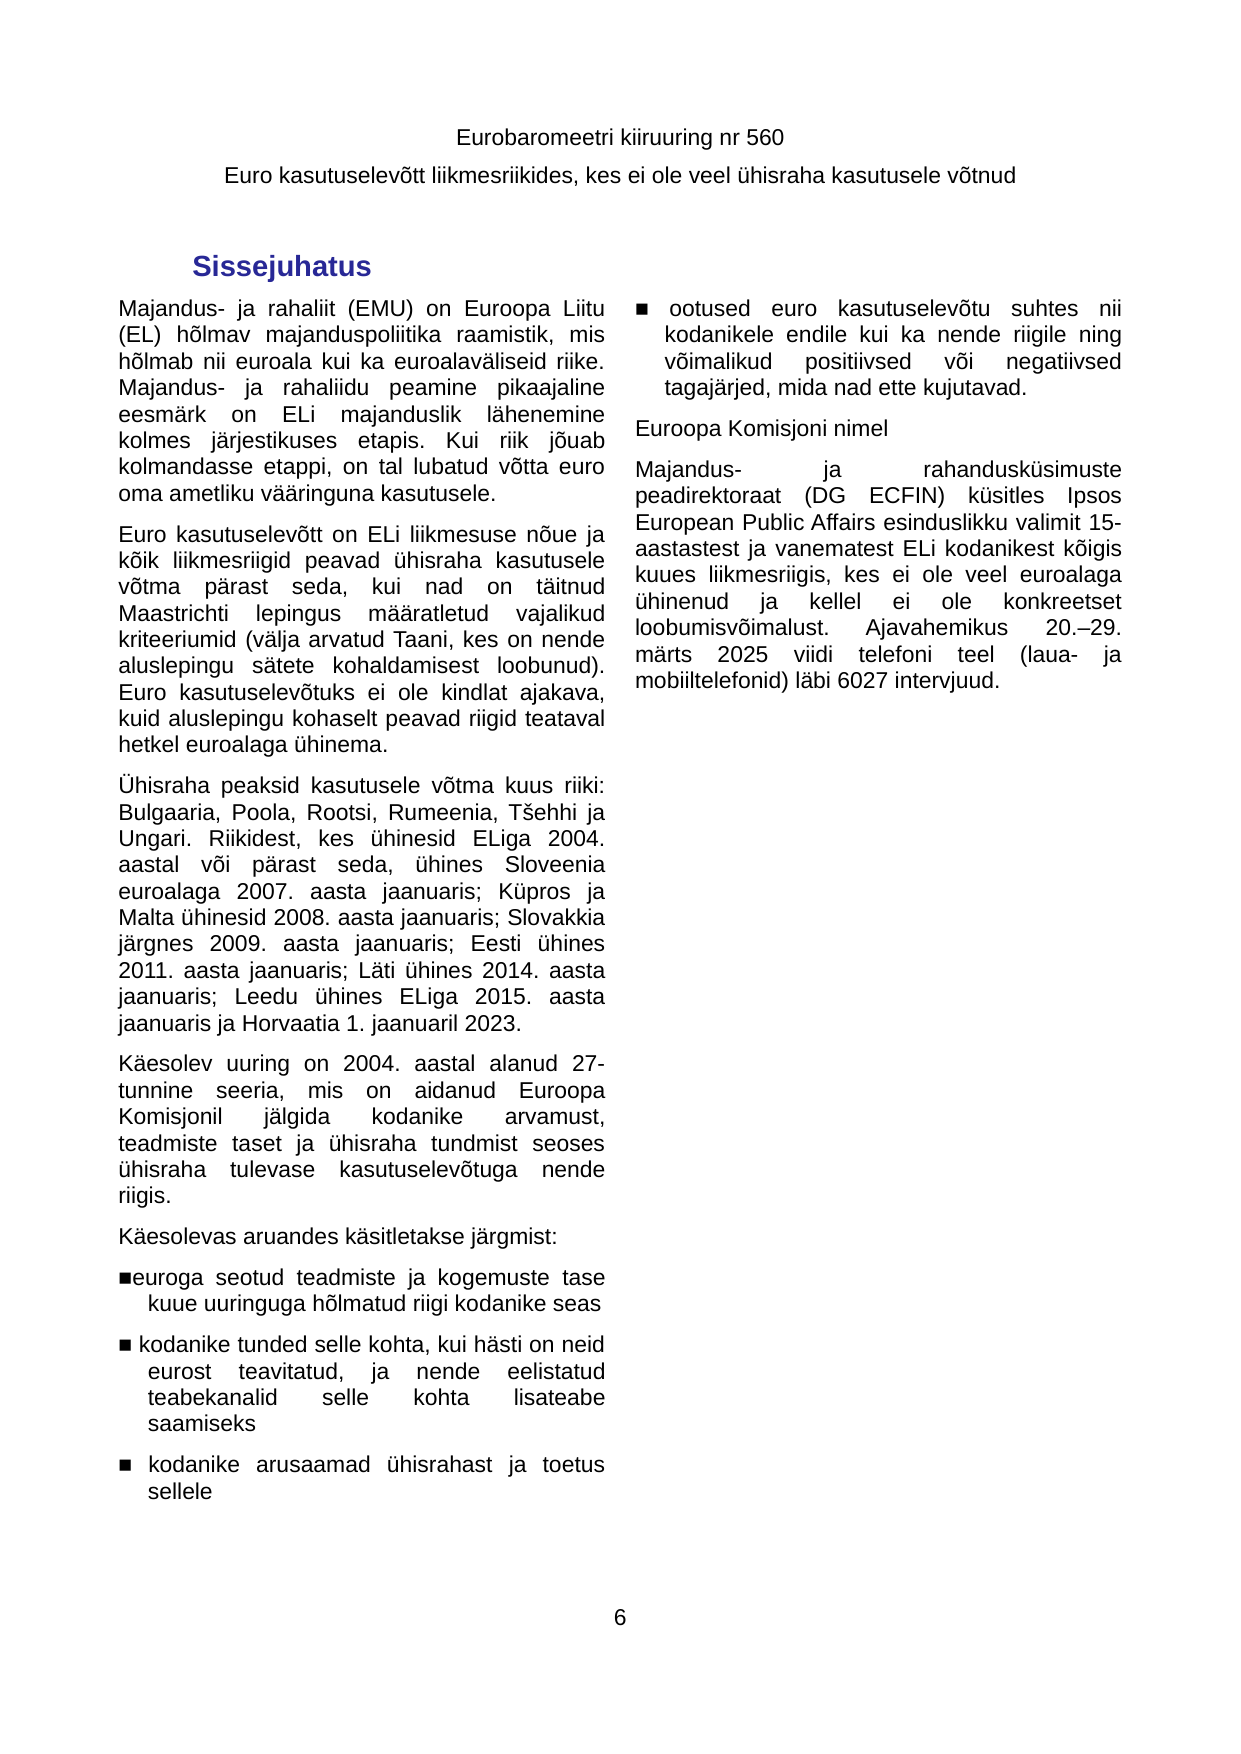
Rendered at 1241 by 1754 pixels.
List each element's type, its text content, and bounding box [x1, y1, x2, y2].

text ■ ootused euro kasutuselevõtu suhtes nii kodanikele endile kui ka nende riigile ning võimalikud positiivsed või negatiivsed tagajärjed, mida nad ette kujutavad. [635, 295, 1122, 401]
text Majandus- ja rahandusküsimuste peadirektoraat (DG ECFIN) küsitles Ipsos European Public Affairs esinduslikku valimit 15-aastastest ja vanematest ELi kodanikest kõigis kuues liikmesriigis, kes ei ole veel euroalaga ühinenud ja kellel ei ole konkreetset loobumisvõimalust. Ajavahemikus 20.–29. märts 2025 viidi telefoni teel (laua- ja mobiiltelefonid) läbi 6027 intervjuud. [635, 456, 1122, 693]
text Käesolev uuring on 2004. aastal alanud 27-tunnine seeria, mis on aidanud Euroopa Komisjonil jälgida kodanike arvamust, teadmiste taset ja ühisraha tundmist seoses ühisraha tulevase kasutuselevõtuga nende riigis. [118, 1050, 605, 1208]
subtitle Sissejuhatus [118, 249, 1122, 283]
text ■ kodanike arusaamad ühisrahast ja toetus sellele [118, 1451, 605, 1504]
text Euro kasutuselevõtt on ELi liikmesuse nõue ja kõik liikmesriigid peavad ühisraha kasutusele võtma pärast seda, kui nad on täitnud Maastrichti lepingus määratletud vajalikud kriteeriumid (välja arvatud Taani, kes on nende aluslepingu sätete kohaldamisest loobunud). Euro kasutuselevõtuks ei ole kindlat ajakava, kuid aluslepingu kohaselt peavad riigid teataval hetkel euroalaga ühinema. [118, 521, 605, 758]
text Käesolevas aruandes käsitletakse järgmist: [118, 1223, 605, 1249]
text ■euroga seotud teadmiste ja kogemuste tase kuue uuringuga hõlmatud riigi kodanike seas [118, 1264, 605, 1317]
text ■ kodanike tunded selle kohta, kui hästi on neid eurost teavitatud, ja nende eelistatud teabekanalid selle kohta lisateabe saamiseks [118, 1331, 605, 1437]
text Majandus- ja rahaliit (EMU) on Euroopa Liitu (EL) hõlmav majanduspoliitika raamistik, mis hõlmab nii euroala kui ka euroalaväliseid riike. Majandus- ja rahaliidu peamine pikaajaline eesmärk on ELi majanduslik lähenemine kolmes järjestikuses etapis. Kui riik jõuab kolmandasse etappi, on tal lubatud võtta euro oma ametliku vääringuna kasutusele. [118, 295, 605, 506]
text Euroopa Komisjoni nimel [635, 415, 1122, 441]
text Ühisraha peaksid kasutusele võtma kuus riiki: Bulgaaria, Poola, Rootsi, Rumeenia, Tšehhi ja Ungari. Riikidest, kes ühinesid ELiga 2004. aastal või pärast seda, ühines Sloveenia euroalaga 2007. aasta jaanuaris; Küpros ja Malta ühinesid 2008. aasta jaanuaris; Slovakkia järgnes 2009. aasta jaanuaris; Eesti ühines 2011. aasta jaanuaris; Läti ühines 2014. aasta jaanuaris; Leedu ühines ELiga 2015. aasta jaanuaris ja Horvaatia 1. jaanuaril 2023. [118, 772, 605, 1036]
